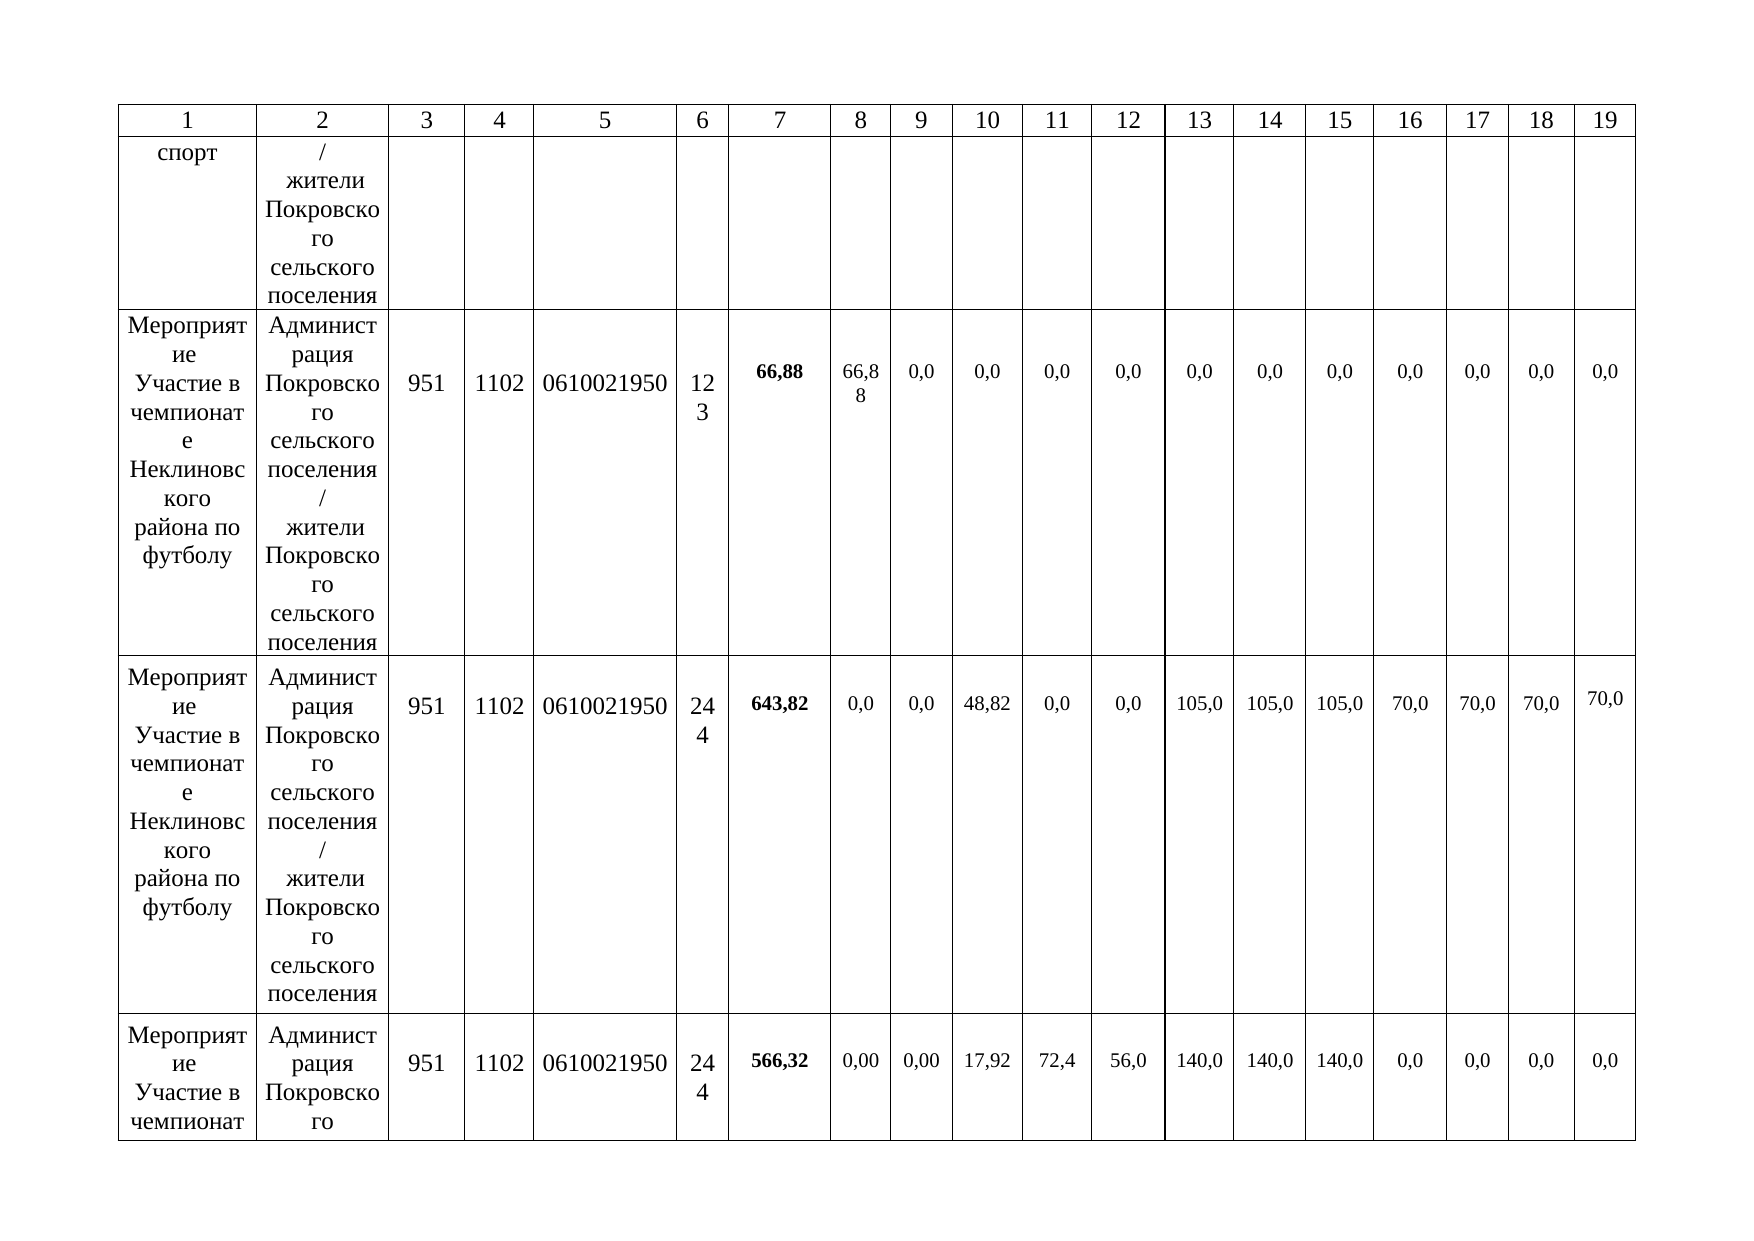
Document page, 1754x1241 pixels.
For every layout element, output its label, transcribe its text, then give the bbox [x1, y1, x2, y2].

table_header 19 [1575, 105, 1635, 136]
table_cell спорт [119, 137, 256, 309]
table_cell Администрация Покровского сельского поселения/ жители Покровского сельского поселения [257, 656, 388, 1013]
table_cell 0,0 [891, 310, 952, 407]
table_cell 140,0 [1306, 1014, 1373, 1140]
table_cell [953, 137, 1022, 309]
table_cell [1575, 137, 1635, 309]
table_cell [1023, 407, 1091, 655]
table_header 4 [465, 105, 533, 136]
table_cell 0,0 [1447, 1014, 1508, 1140]
table_cell 244 [677, 1014, 728, 1140]
table_cell 0,00 [831, 1014, 890, 1140]
table_header 2 [257, 105, 388, 136]
table_cell [1092, 137, 1164, 309]
table_cell 0,0 [1023, 656, 1091, 1013]
table_header 10 [953, 105, 1022, 136]
table_cell [1234, 407, 1305, 655]
table_cell 1102 [465, 656, 533, 1013]
table_cell 0,0 [1023, 310, 1091, 407]
table_header 18 [1509, 105, 1574, 136]
table_header 5 [534, 105, 676, 136]
table_cell Администрация Покровского сельского поселения/ жители Покровского сельского поселения [257, 310, 388, 655]
table_cell 66,88 [831, 310, 890, 407]
table_header 17 [1447, 105, 1508, 136]
table_cell [1374, 407, 1446, 655]
table_cell [389, 137, 464, 309]
table_cell 0,0 [1447, 310, 1508, 407]
table_cell 0,0 [1166, 310, 1233, 407]
table_cell 0,00 [891, 1014, 952, 1140]
table_cell [1509, 137, 1574, 309]
table_cell 1102 [465, 1014, 533, 1140]
table_cell 105,0 [1166, 656, 1233, 1013]
table_cell [891, 137, 952, 309]
table_cell 0,0 [1509, 310, 1574, 407]
table_header 12 [1092, 105, 1164, 136]
table_cell [1447, 137, 1508, 309]
table_header 16 [1374, 105, 1446, 136]
table_cell [1509, 407, 1574, 655]
table_cell 951 [389, 1014, 464, 1140]
table_cell 0,0 [953, 310, 1022, 407]
table_cell 48,82 [953, 656, 1022, 1013]
table_cell 0,0 [891, 656, 952, 1013]
table_cell 244 [677, 656, 728, 1013]
table_cell 0,0 [1509, 1014, 1574, 1140]
table_cell 0610021950 [534, 310, 676, 655]
table_cell [1023, 137, 1091, 309]
table_cell 951 [389, 310, 464, 655]
table_cell 0,0 [1575, 1014, 1635, 1140]
table_cell 66,88 [729, 310, 830, 655]
table_cell [729, 137, 830, 309]
table_header 15 [1306, 105, 1373, 136]
table_header 9 [891, 105, 952, 136]
table_cell [831, 137, 890, 309]
table_cell [891, 407, 952, 655]
table_cell 105,0 [1234, 656, 1305, 1013]
table_cell 70,0 [1374, 656, 1446, 1013]
table_cell 140,0 [1166, 1014, 1233, 1140]
table_header 3 [389, 105, 464, 136]
table_cell [534, 137, 676, 309]
table_cell [1306, 137, 1373, 309]
table_cell [831, 407, 890, 655]
table_cell 0,0 [1092, 656, 1164, 1013]
table_cell 72,4 [1023, 1014, 1091, 1140]
table_cell 70,0 [1447, 656, 1508, 1013]
table_cell [1374, 137, 1446, 309]
table_cell 1102 [465, 310, 533, 655]
table_cell 0,0 [1575, 310, 1635, 407]
table_header 1 [119, 105, 256, 136]
table_cell 70,0 [1509, 656, 1574, 1013]
table_header 11 [1023, 105, 1091, 136]
table_cell Мероприятие Участие в чемпионат [119, 1014, 256, 1140]
table_cell [1234, 137, 1305, 309]
table_cell 566,32 [729, 1014, 830, 1140]
table_cell 17,92 [953, 1014, 1022, 1140]
table_cell 0610021950 [534, 1014, 676, 1140]
table_header 13 [1166, 105, 1233, 136]
table_cell 0,0 [831, 656, 890, 1013]
table_cell [1575, 407, 1635, 655]
table_header 8 [831, 105, 890, 136]
table_cell 0,0 [1374, 310, 1446, 407]
table_header 14 [1234, 105, 1305, 136]
table_cell Мероприятие Участие в чемпионате Неклиновского района по футболу [119, 310, 256, 655]
table_cell 123 [677, 310, 728, 655]
table_cell 0,0 [1374, 1014, 1446, 1140]
table_cell Мероприятие Участие в чемпионате Неклиновского района по футболу [119, 656, 256, 1013]
table_cell [677, 137, 728, 309]
table_cell [953, 407, 1022, 655]
table_cell 0,0 [1092, 310, 1164, 407]
table_cell 70,0 [1575, 656, 1635, 1013]
table_header 7 [729, 105, 830, 136]
table_cell 0,0 [1306, 310, 1373, 407]
table_cell 0610021950 [534, 656, 676, 1013]
table_cell / жители Покровского сельского поселения [257, 137, 388, 309]
table_cell 56,0 [1092, 1014, 1164, 1140]
table_cell [465, 137, 533, 309]
table_cell [1166, 407, 1233, 655]
table_cell [1306, 407, 1373, 655]
table_cell 0,0 [1234, 310, 1305, 407]
table_header 6 [677, 105, 728, 136]
table_cell 951 [389, 656, 464, 1013]
table_cell [1447, 407, 1508, 655]
table_cell 105,0 [1306, 656, 1373, 1013]
table_cell 643,82 [729, 656, 830, 1013]
table_cell [1092, 407, 1164, 655]
table_cell Администрация Покровского [257, 1014, 388, 1140]
table_cell [1166, 137, 1233, 309]
table_cell 140,0 [1234, 1014, 1305, 1140]
